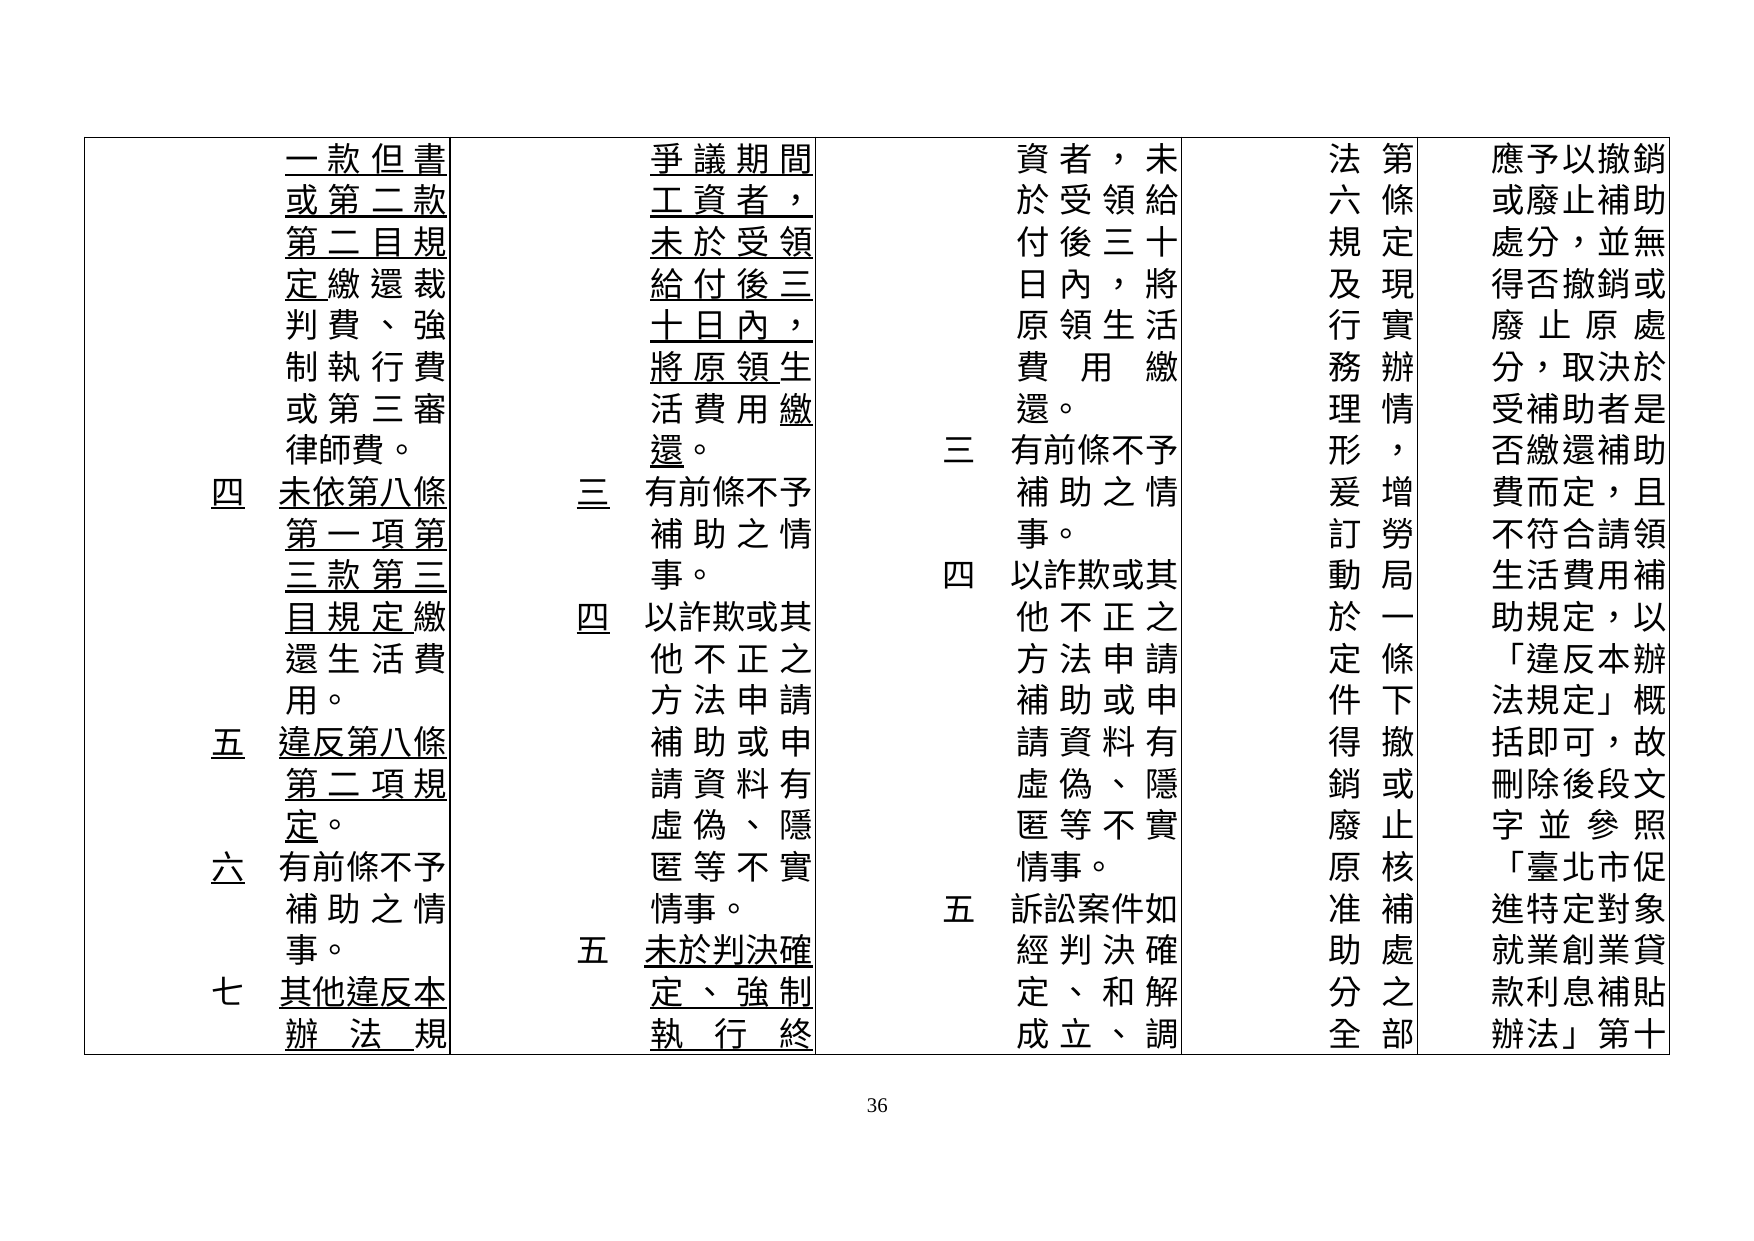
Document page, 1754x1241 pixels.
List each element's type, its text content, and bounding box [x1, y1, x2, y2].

table_cell 應予以撤銷或廢止補助處分，並無得否撤銷或廢止原處分，取決於受補助者是否繳還補助費而定，且不符合請領生活費用補助規定，以「違反本辦法規定」概括即可，故刪除後段文字並參照「臺北市促進特定對象就業創業貸款利息補貼辦法」第十 [1418, 138, 1669, 1054]
table_cell 資者，未於受領給付後三十日內，將原領生活費用繳還。 三 有前條不予補助之情事。 四 以詐欺或其他不正之方法申請補助或申請資料有虛偽、隱匿等不實情事。 五 訴訟案件如經判決確定、和解成立、調 [816, 138, 1181, 1054]
table_cell 一款但書或第二款第二目規定繳還裁判費、強制執行費或第三審律師費。 四 未依第八條第一項第三款第三目規定繳還生活費用。 五 違反第八條第二項規定。 六 有前條不予補助之情事。 七 其他違反本辦法規 [85, 138, 449, 1054]
table_cell 第十一條移列至第十二條條次遞改。。 配合臺北市勞工權益基金收支保管及運用本自治條例第五條修正條文、新增本辦法第六條規定及現行實務辦理情形，爰增訂勞動局於一定條件下得撤銷或廢止原核准補助處分之全部或一部之規定。 另因實務執行上，常遇有受補助者於核准補助期間，找到新工作卻未主動告知勞動局，經勞動局按月檢核勞保資料發現其可能已有工作收入，函請其說明或提供資料亦未獲回應，故有新增第一項第六款規定之必要，以利勞動局執行業務所需。 [1182, 138, 1417, 1054]
table_cell 爭議期間工資者，未於受領給付後三十日內，將原領生活費用繳還。 三 有前條不予補助之情事。 四 以詐欺或其他不正之方法申請補助或申請資料有虛偽、隱匿等不實情事。 五 未於判決確定、強制執行終 [451, 138, 815, 1054]
